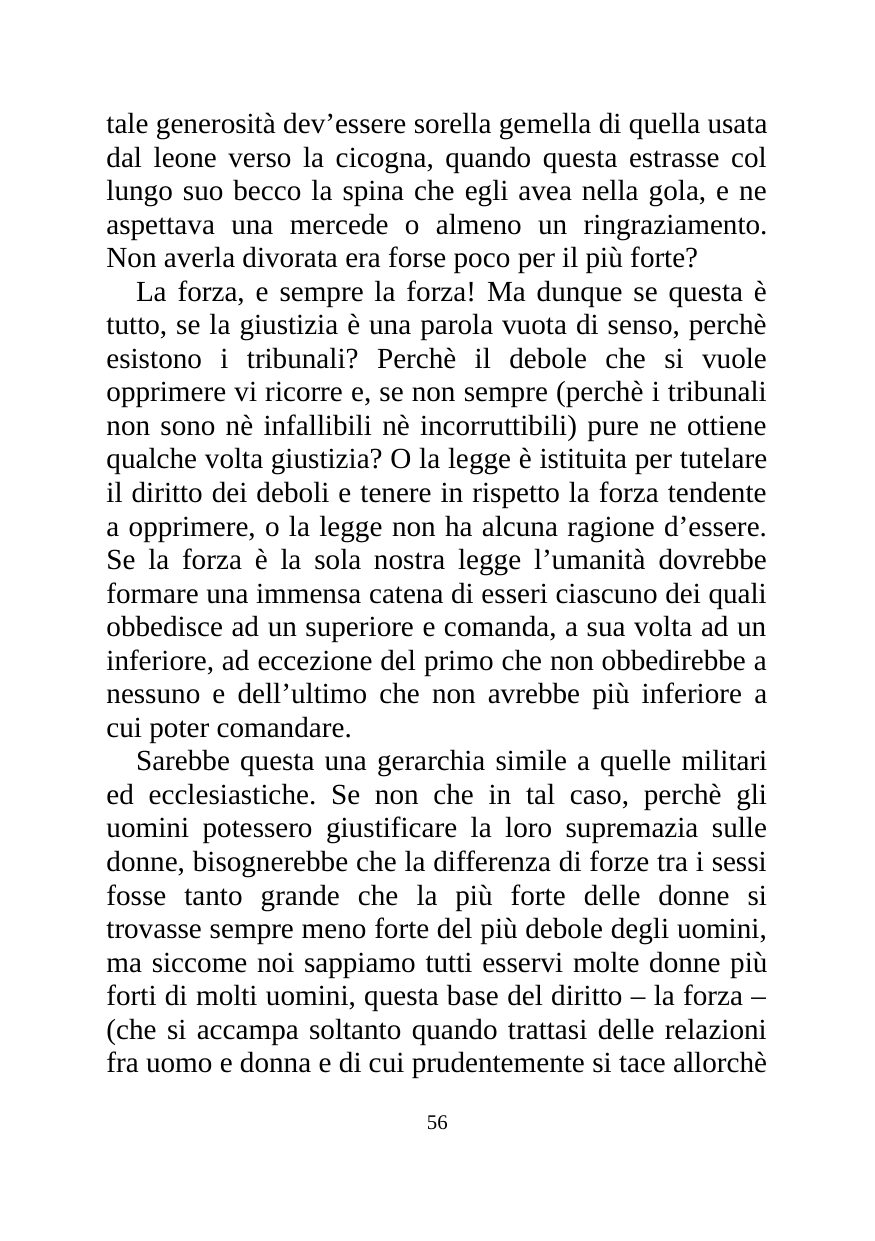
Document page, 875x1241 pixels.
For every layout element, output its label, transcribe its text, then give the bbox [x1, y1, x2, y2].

text La forza, e sempre la forza! Ma dunque se questa è tutto, se la giustizia è una parola vuota di senso, perchè esistono i tribunali? Perchè il debole che si vuole opprimere vi ricorre e, se non sempre (perchè i tribunali non sono nè infallibili nè incorruttibili) pure ne ottiene qualche volta giustizia? O la legge è istituita per tutelare il diritto dei deboli e tenere in rispetto la forza tendente a opprimere, o la legge non ha alcuna ragione d’essere. Se la forza è la sola nostra legge l’umanità dovrebbe formare una immensa catena di esseri ciascuno dei quali obbedisce ad un superiore e comanda, a sua volta ad un inferiore, ad eccezione del primo che non obbedirebbe a nessuno e dell’ultimo che non avrebbe più inferiore a cui poter comandare. [106, 274, 768, 743]
text Sarebbe questa una gerarchia simile a quelle militari ed ecclesiastiche. Se non che in tal caso, perchè gli uomini potessero giustificare la loro supremazia sulle donne, bisognerebbe che la differenza di forze tra i sessi fosse tanto grande che la più forte delle donne si trovasse sempre meno forte del più debole degli uomini, ma siccome noi sappiamo tutti esservi molte donne più forti di molti uomini, questa base del diritto – la forza – (che si accampa soltanto quando trattasi delle relazioni fra uomo e donna e di cui prudentemente si tace allorchè [106, 743, 768, 1079]
text tale generosità dev’essere sorella gemella di quella usata dal leone verso la cicogna, quando questa estrasse col lungo suo becco la spina che egli avea nella gola, e ne aspettava una mercede o almeno un ringraziamento. Non averla divorata era forse poco per il più forte? [106, 106, 768, 274]
